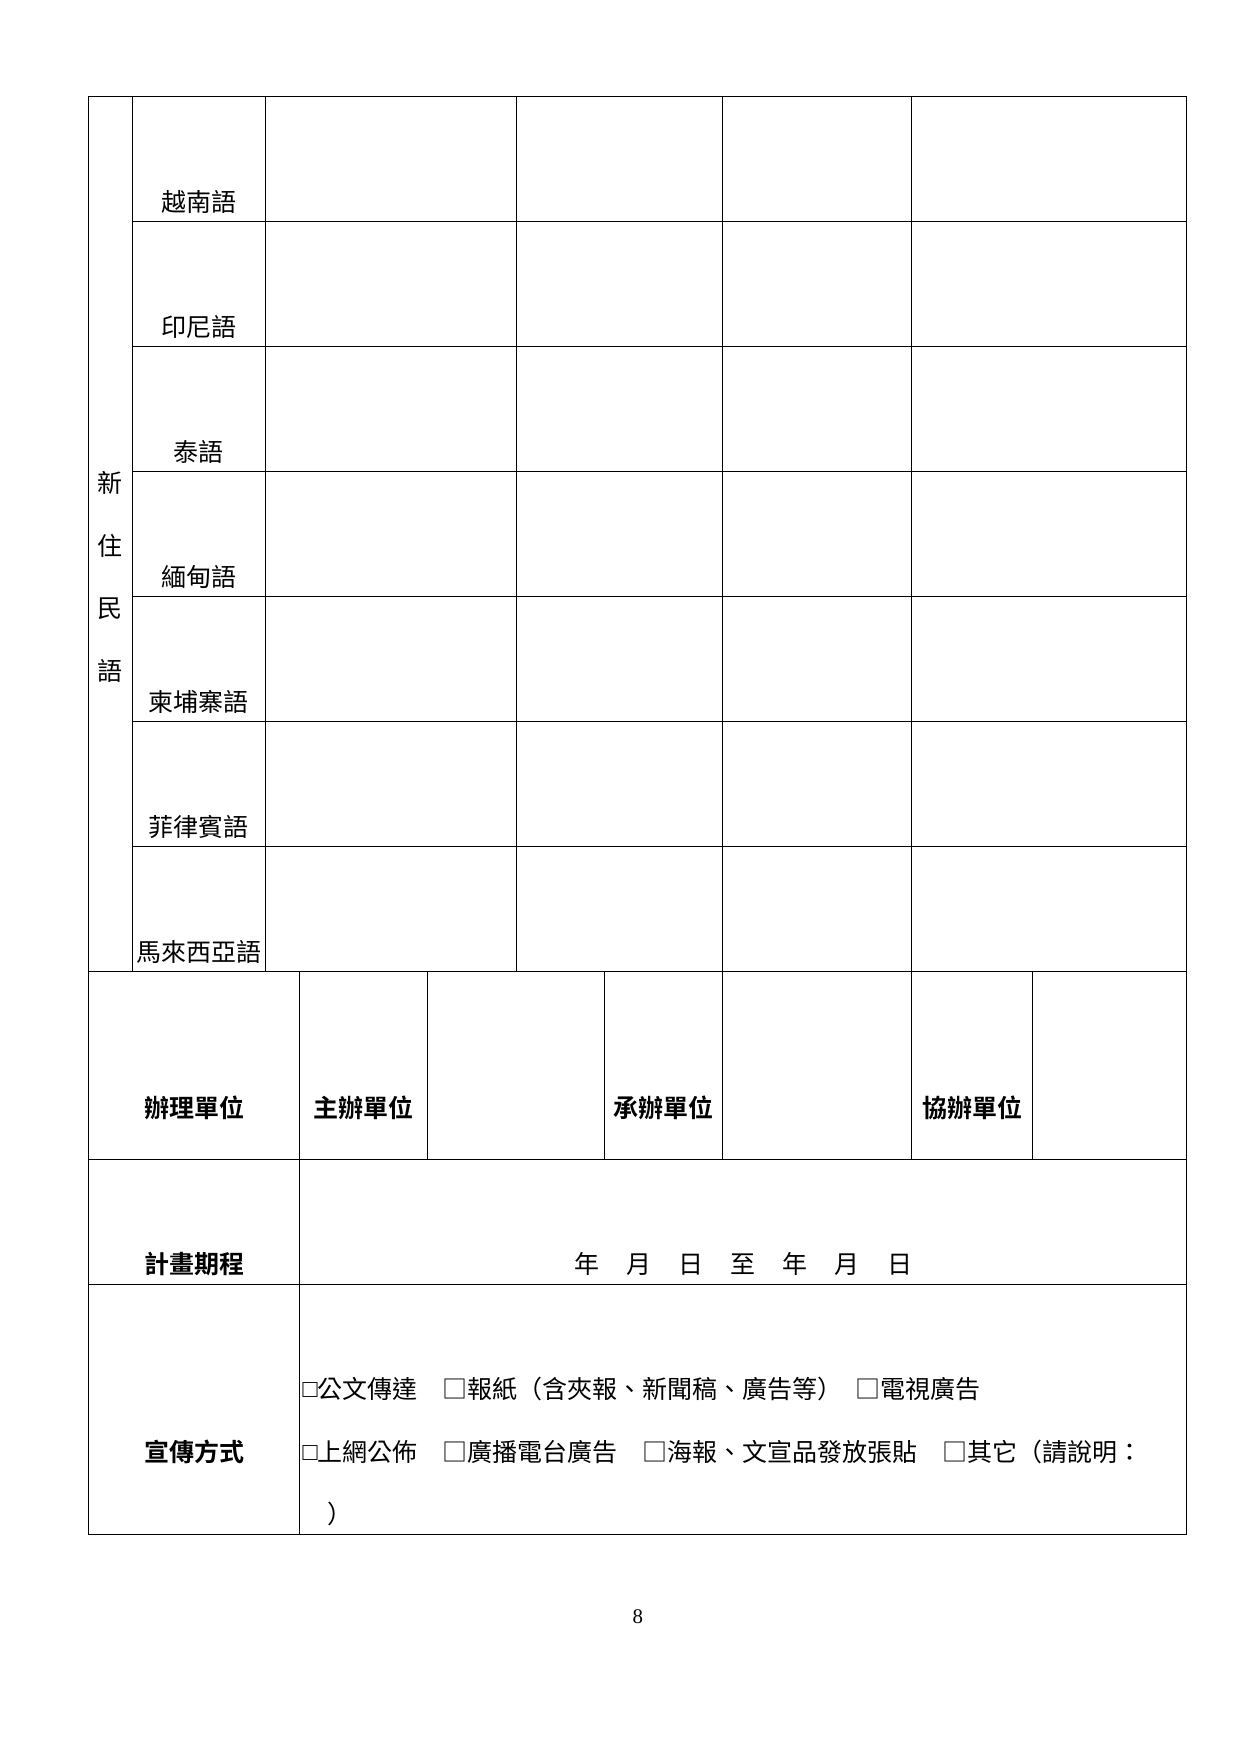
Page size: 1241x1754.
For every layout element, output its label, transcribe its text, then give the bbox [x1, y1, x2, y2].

table_cell 年月日至年月日 [300, 1160, 1186, 1284]
table_cell [723, 347, 911, 471]
table_cell 越南語 [133, 97, 265, 221]
table_cell 印尼語 [133, 222, 265, 346]
table_cell [517, 722, 722, 846]
table_cell [517, 347, 722, 471]
table_cell [912, 472, 1186, 596]
table_cell [723, 222, 911, 346]
table_cell 協辦單位 [912, 972, 1032, 1159]
table_cell [266, 847, 516, 971]
table_cell [1033, 972, 1186, 1159]
table_cell [517, 97, 722, 221]
table_cell [723, 722, 911, 846]
table_cell 馬來西亞語 [133, 847, 265, 971]
table_cell [517, 597, 722, 721]
table_cell 緬甸語 [133, 472, 265, 596]
table_cell 承辦單位 [605, 972, 722, 1159]
table_cell [266, 597, 516, 721]
table_cell 泰語 [133, 347, 265, 471]
table_cell [517, 222, 722, 346]
table_cell [428, 972, 604, 1159]
table_cell [517, 847, 722, 971]
table_cell [912, 722, 1186, 846]
table_cell [912, 222, 1186, 346]
table_cell 新住民語 [89, 97, 132, 971]
table_cell [912, 347, 1186, 471]
table_cell [266, 472, 516, 596]
table_cell [266, 97, 516, 221]
table_cell [723, 972, 911, 1159]
table_cell [912, 847, 1186, 971]
table_cell [723, 597, 911, 721]
table_cell [723, 472, 911, 596]
table_cell [517, 472, 722, 596]
table_cell [912, 597, 1186, 721]
table_cell □公文傳達 □報紙（含夾報、新聞稿、廣告等） □電視廣告 □上網公佈 □廣播電台廣告 □海報、文宣品發放張貼 □其它（請說明： ） [300, 1285, 1186, 1534]
table_cell 菲律賓語 [133, 722, 265, 846]
table_cell [723, 97, 911, 221]
table_cell [266, 722, 516, 846]
table_cell 主辦單位 [300, 972, 427, 1159]
table_cell [912, 97, 1186, 221]
table_cell [723, 847, 911, 971]
table_cell 柬埔寨語 [133, 597, 265, 721]
table_cell 辦理單位 [89, 972, 299, 1159]
table_cell 計畫期程 [89, 1160, 299, 1284]
table_cell [266, 222, 516, 346]
table_cell 宣傳方式 [89, 1285, 299, 1534]
table_cell [266, 347, 516, 471]
